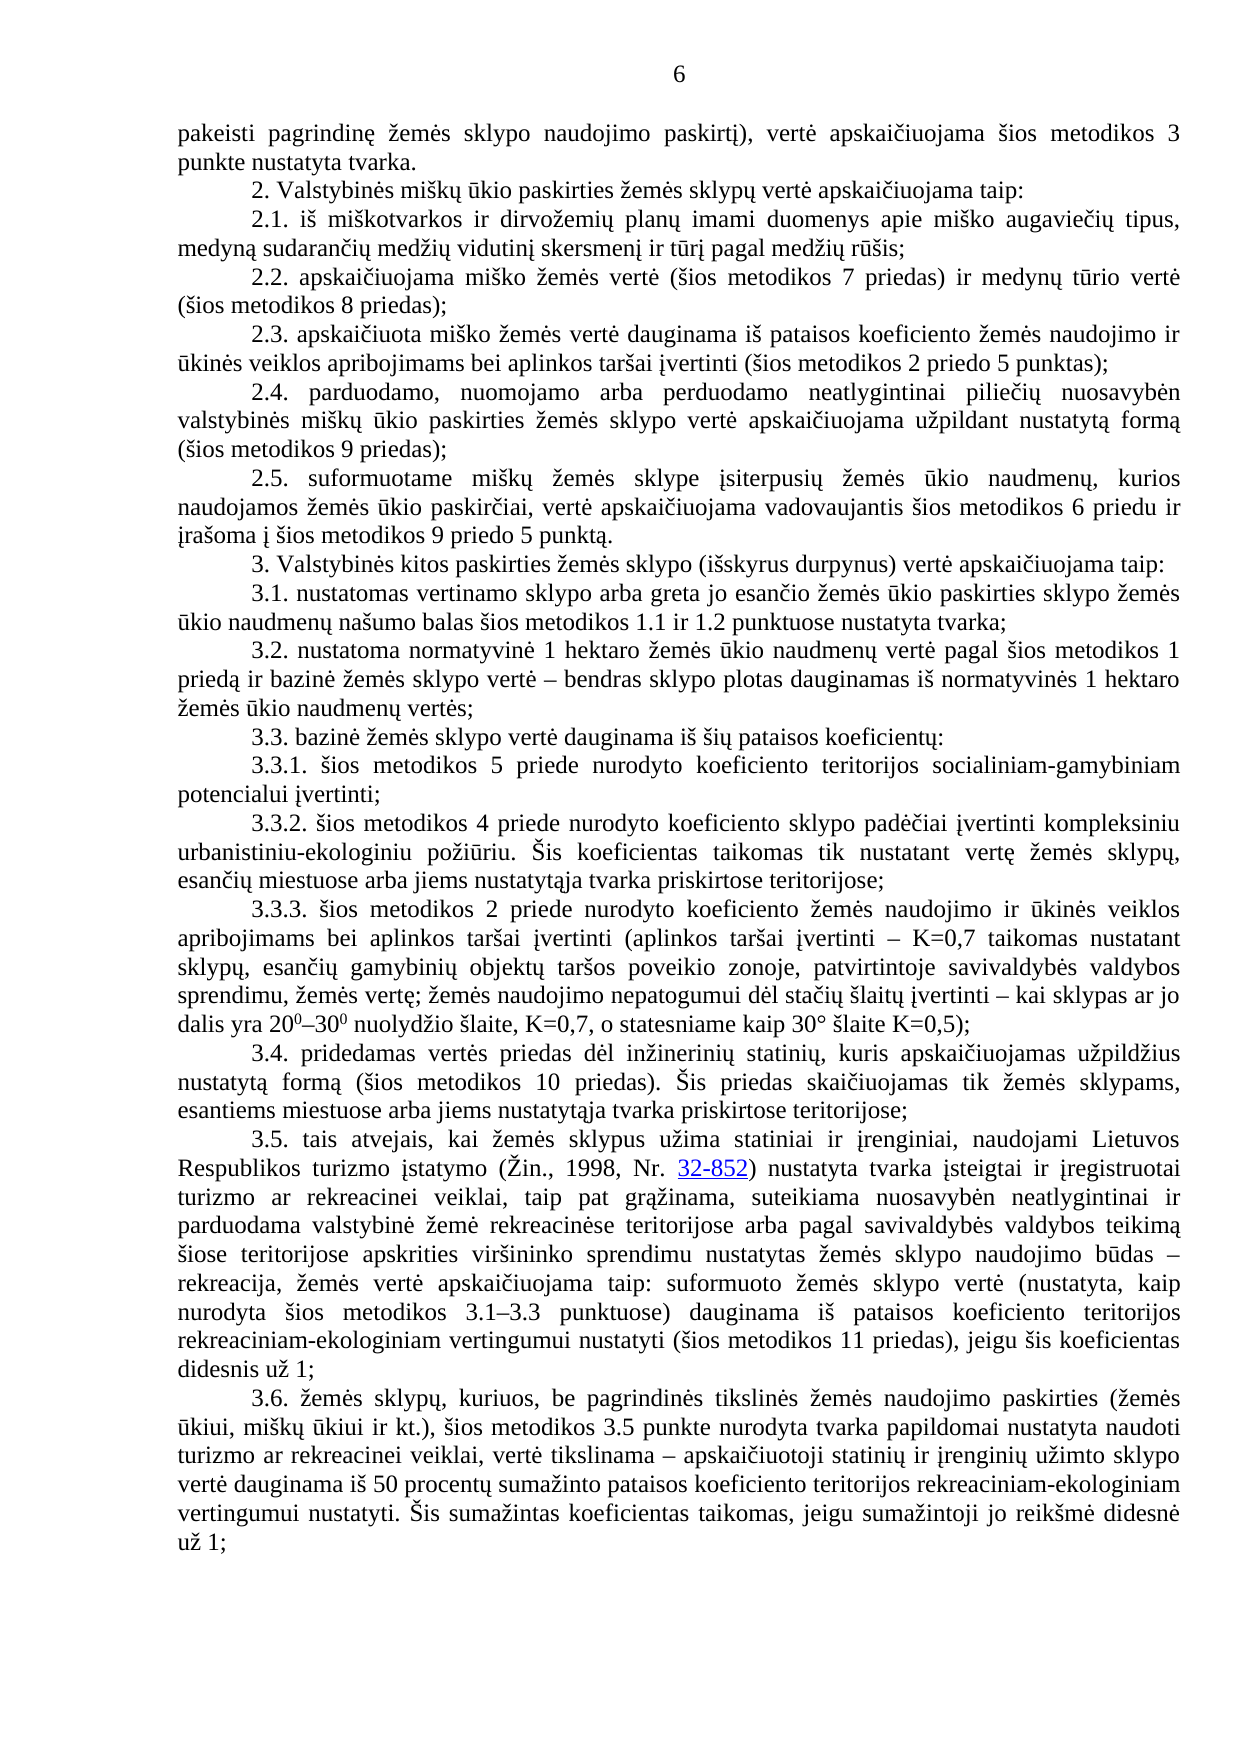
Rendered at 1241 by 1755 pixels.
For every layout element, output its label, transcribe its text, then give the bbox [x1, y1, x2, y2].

text 3.5. tais atvejais, kai žemės sklypus užima statiniai ir įrenginiai, naudojami Lietuvos Respublikos turizmo įstatymo (Žin., 1998, Nr. 32-852) nustatyta tvarka įsteigtai ir įregistruotai turizmo ar rekreacinei veiklai, taip pat grąžinama, suteikiama nuosavybėn neatlygintinai ir parduodama valstybinė žemė rekreacinėse teritorijose arba pagal savivaldybės valdybos teikimą šiose teritorijose apskrities viršininko sprendimu nustatytas žemės sklypo naudojimo būdas – rekreacija, žemės vertė apskaičiuojama taip: suformuoto žemės sklypo vertė (nustatyta, kaip nurodyta šios metodikos 3.1–3.3 punktuose) dauginama iš pataisos koeficiento teritorijos rekreaciniam-ekologiniam vertingumui nustatyti (šios metodikos 11 priedas), jeigu šis koeficientas didesnis už 1; [177, 1124, 1181, 1383]
text 2.4. parduodamo, nuomojamo arba perduodamo neatlygintinai piliečių nuosavybėn valstybinės miškų ūkio paskirties žemės sklypo vertė apskaičiuojama užpildant nustatytą formą (šios metodikos 9 priedas); [177, 377, 1181, 463]
text 2.3. apskaičiuota miško žemės vertė dauginama iš pataisos koeficiento žemės naudojimo ir ūkinės veiklos apribojimams bei aplinkos taršai įvertinti (šios metodikos 2 priedo 5 punktas); [177, 319, 1181, 377]
text 2.1. iš miškotvarkos ir dirvožemių planų imami duomenys apie miško augaviečių tipus, medyną sudarančių medžių vidutinį skersmenį ir tūrį pagal medžių rūšis; [177, 204, 1181, 262]
text pakeisti pagrindinę žemės sklypo naudojimo paskirtį), vertė apskaičiuojama šios metodikos 3 punkte nustatyta tvarka. [177, 118, 1181, 176]
text 3.3.2. šios metodikos 4 priede nurodyto koeficiento sklypo padėčiai įvertinti kompleksiniu urbanistiniu-ekologiniu požiūriu. Šis koeficientas taikomas tik nustatant vertę žemės sklypų, esančių miestuose arba jiems nustatytąja tvarka priskirtose teritorijose; [177, 808, 1181, 894]
text 3.6. žemės sklypų, kuriuos, be pagrindinės tikslinės žemės naudojimo paskirties (žemės ūkiui, miškų ūkiui ir kt.), šios metodikos 3.5 punkte nurodyta tvarka papildomai nustatyta naudoti turizmo ar rekreacinei veiklai, vertė tikslinama – apskaičiuotoji statinių ir įrenginių užimto sklypo vertė dauginama iš 50 procentų sumažinto pataisos koeficiento teritorijos rekreaciniam-ekologiniam vertingumui nustatyti. Šis sumažintas koeficientas taikomas, jeigu sumažintoji jo reikšmė didesnė už 1; [177, 1383, 1181, 1556]
text 3.2. nustatoma normatyvinė 1 hektaro žemės ūkio naudmenų vertė pagal šios metodikos 1 priedą ir bazinė žemės sklypo vertė – bendras sklypo plotas dauginamas iš normatyvinės 1 hektaro žemės ūkio naudmenų vertės; [177, 636, 1181, 722]
text 3.1. nustatomas vertinamo sklypo arba greta jo esančio žemės ūkio paskirties sklypo žemės ūkio naudmenų našumo balas šios metodikos 1.1 ir 1.2 punktuose nustatyta tvarka; [177, 578, 1181, 636]
text 2. Valstybinės miškų ūkio paskirties žemės sklypų vertė apskaičiuojama taip: [177, 176, 1181, 204]
text 2.5. suformuotame miškų žemės sklype įsiterpusių žemės ūkio naudmenų, kurios naudojamos žemės ūkio paskirčiai, vertė apskaičiuojama vadovaujantis šios metodikos 6 priedu ir įrašoma į šios metodikos 9 priedo 5 punktą. [177, 463, 1181, 549]
text 3.3. bazinė žemės sklypo vertė dauginama iš šių pataisos koeficientų: [177, 722, 1181, 751]
text 3.4. pridedamas vertės priedas dėl inžinerinių statinių, kuris apskaičiuojamas užpildžius nustatytą formą (šios metodikos 10 priedas). Šis priedas skaičiuojamas tik žemės sklypams, esantiems miestuose arba jiems nustatytąja tvarka priskirtose teritorijose; [177, 1038, 1181, 1124]
text 2.2. apskaičiuojama miško žemės vertė (šios metodikos 7 priedas) ir medynų tūrio vertė (šios metodikos 8 priedas); [177, 262, 1181, 319]
text 3.3.1. šios metodikos 5 priede nurodyto koeficiento teritorijos socialiniam-gamybiniam potencialui įvertinti; [177, 751, 1181, 808]
text 3.3.3. šios metodikos 2 priede nurodyto koeficiento žemės naudojimo ir ūkinės veiklos apribojimams bei aplinkos taršai įvertinti (aplinkos taršai įvertinti – K=0,7 taikomas nustatant sklypų, esančių gamybinių objektų taršos poveikio zonoje, patvirtintoje savivaldybės valdybos sprendimu, žemės vertę; žemės naudojimo nepatogumui dėl stačių šlaitų įvertinti – kai sklypas ar jo dalis yra 200–300 nuolydžio šlaite, K=0,7, o statesniame kaip 30° šlaite K=0,5); [177, 894, 1181, 1038]
text 3. Valstybinės kitos paskirties žemės sklypo (išskyrus durpynus) vertė apskaičiuojama taip: [177, 549, 1181, 578]
